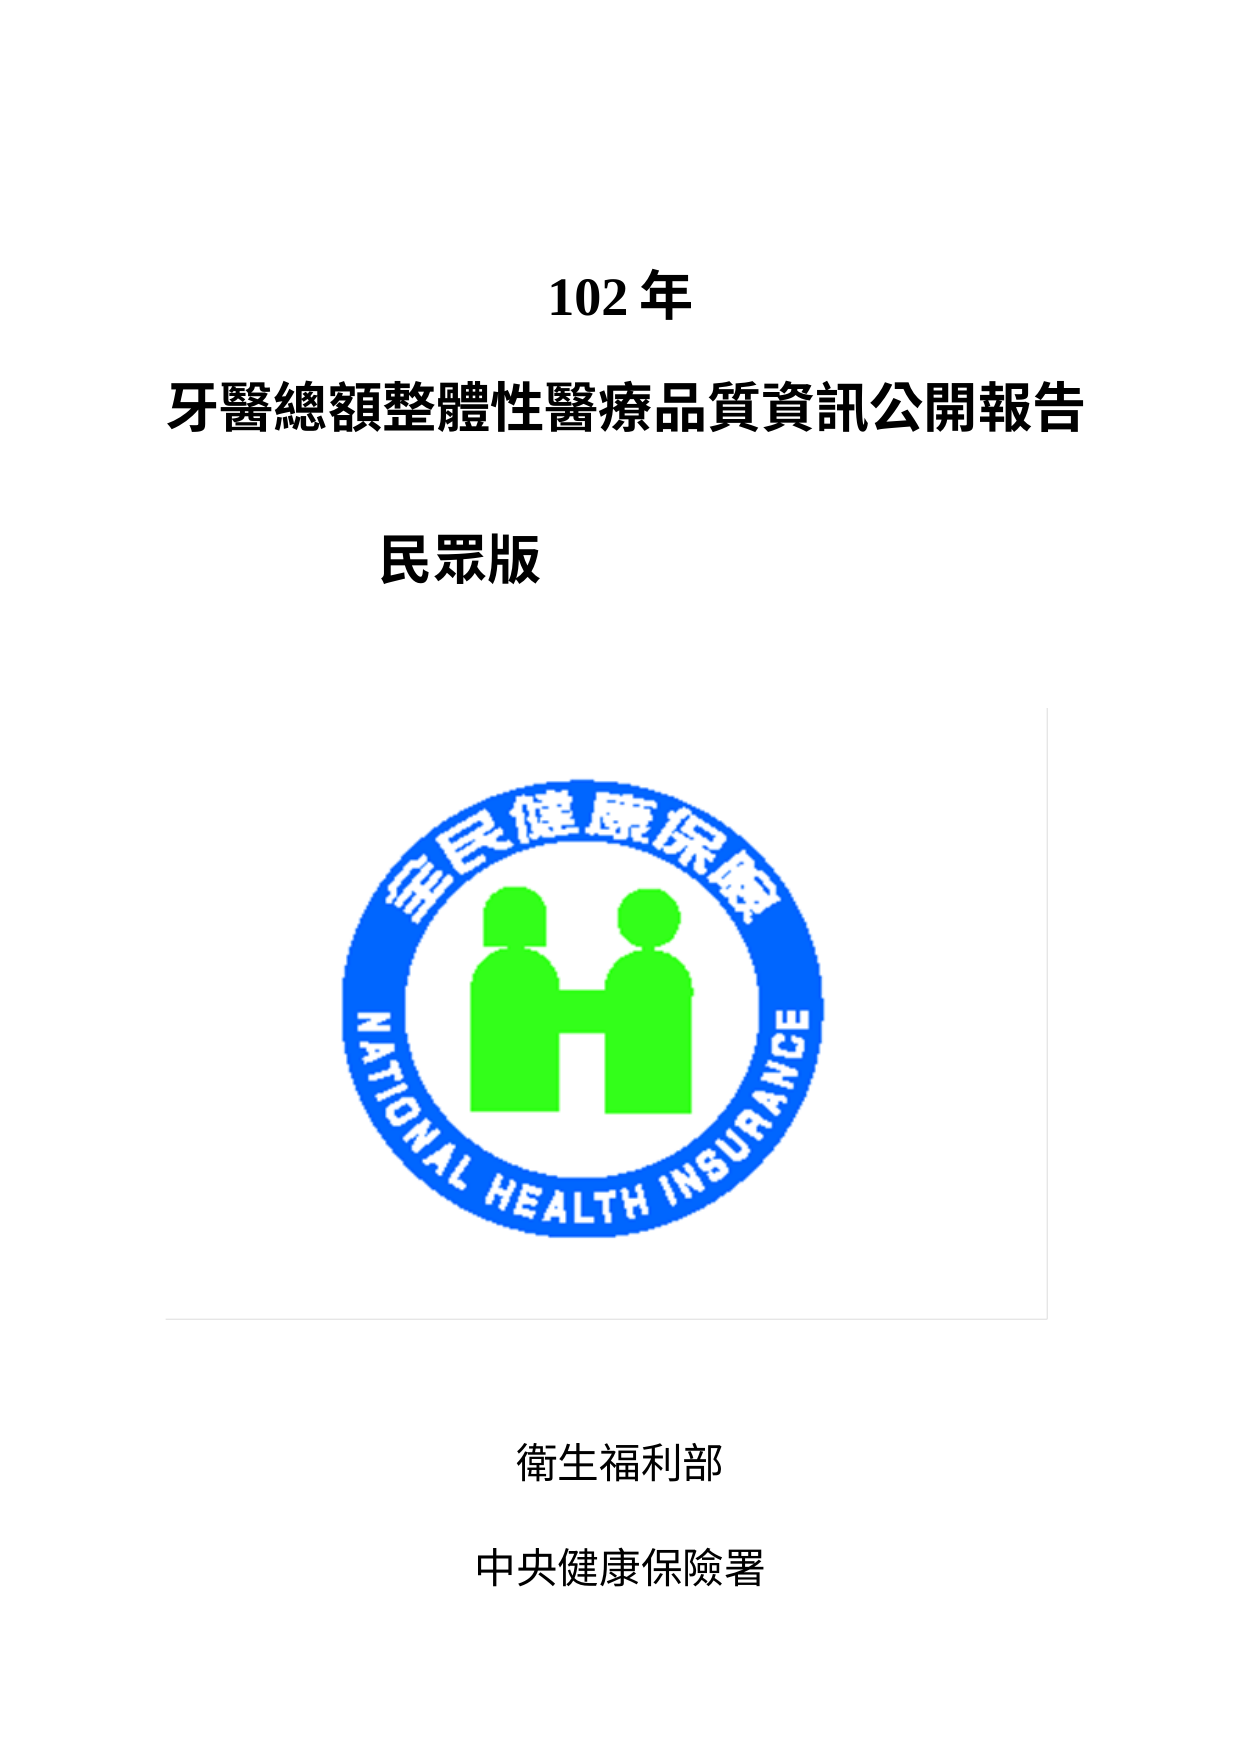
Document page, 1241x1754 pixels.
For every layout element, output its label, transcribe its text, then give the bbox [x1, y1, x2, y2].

text 衛生福利部 [165, 1423, 1075, 1498]
text 中央健康保險署 [165, 1528, 1075, 1603]
text 102年 [165, 235, 1075, 348]
text 民眾版 [210, 499, 1075, 612]
text 牙醫總額整體性醫療品質資訊公開報告 [165, 348, 1125, 460]
picture [165, 708, 1048, 1321]
